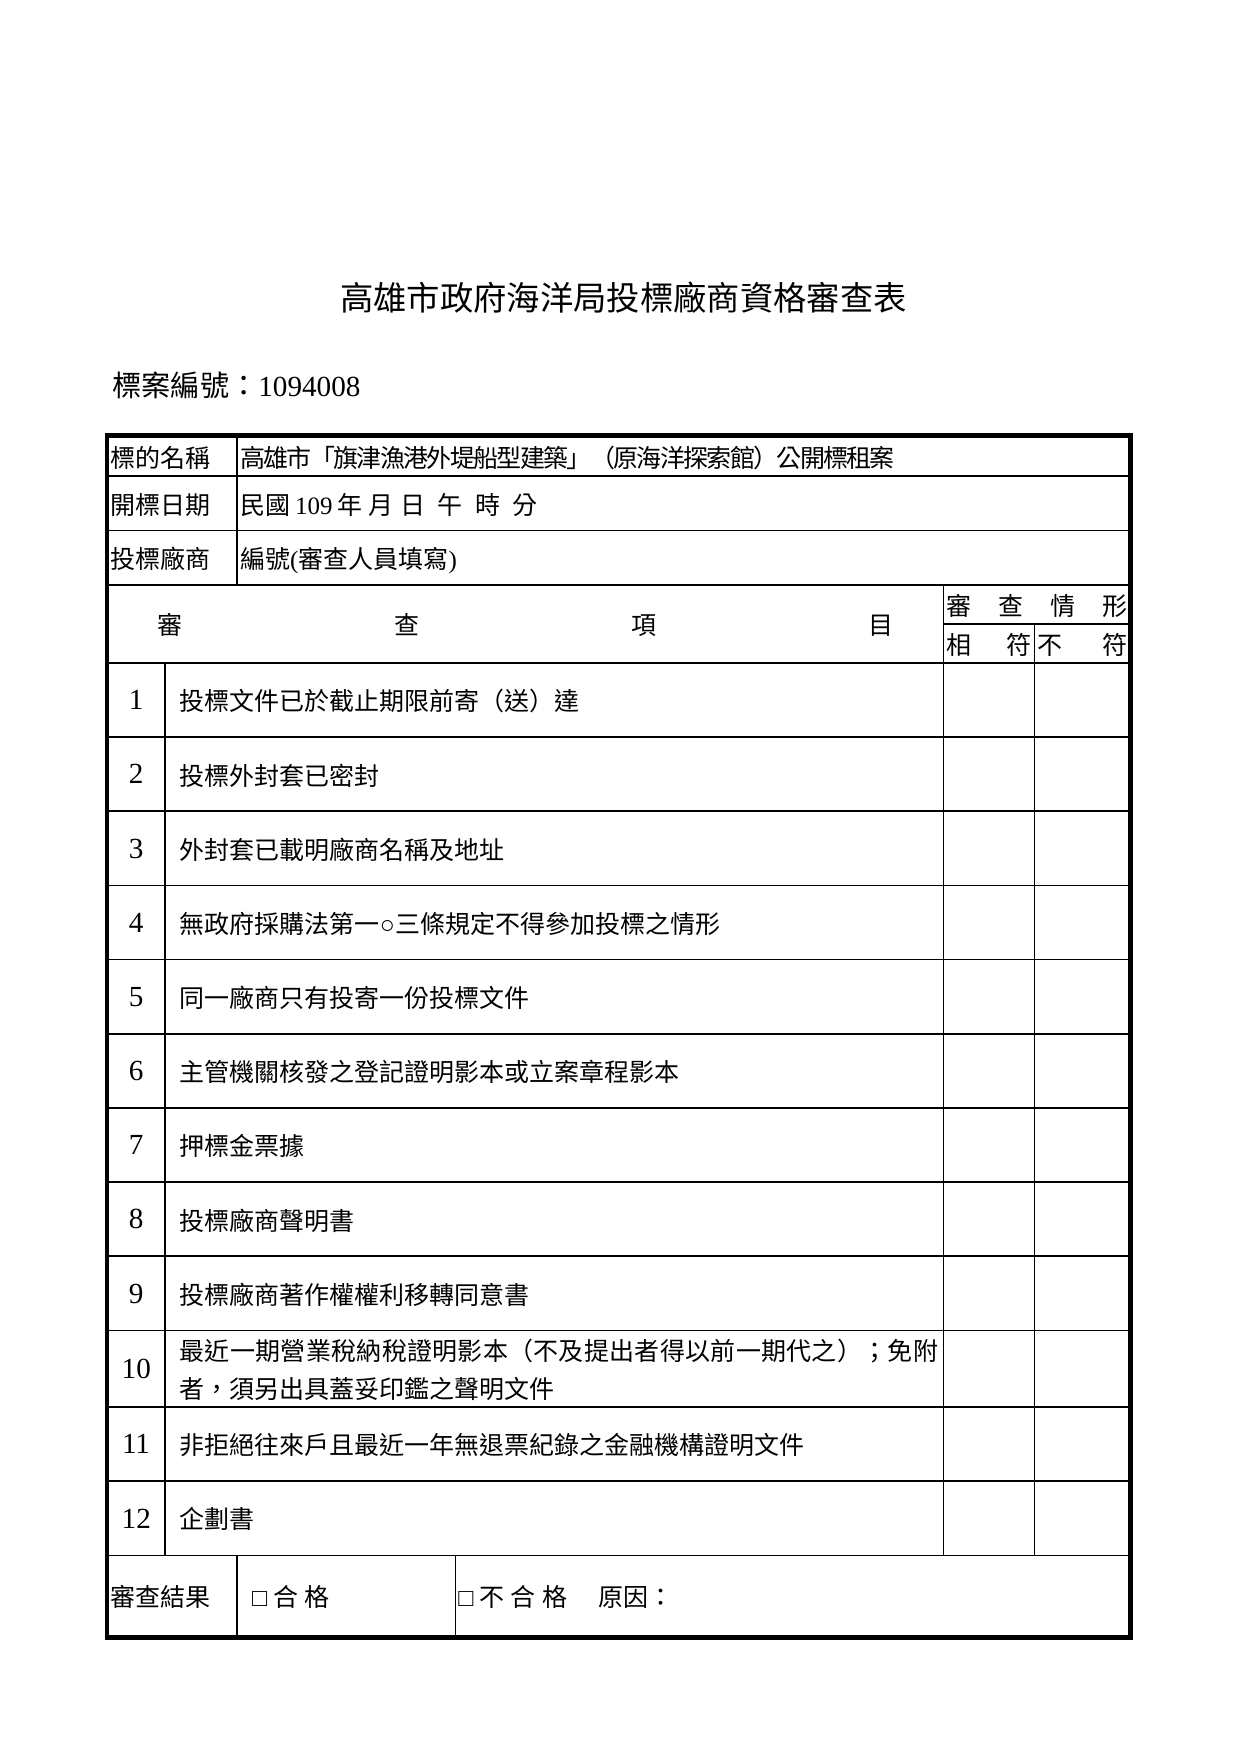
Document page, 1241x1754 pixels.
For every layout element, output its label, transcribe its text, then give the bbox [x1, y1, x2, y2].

table_cell 開標日期 [109, 477, 236, 530]
table_cell [944, 1183, 1034, 1255]
table_cell □ 合 格 [238, 1556, 455, 1635]
table_cell 企劃書 [166, 1482, 943, 1554]
table_cell 相符 [944, 625, 1034, 662]
table_cell [1035, 1035, 1128, 1107]
table_cell [944, 812, 1034, 884]
table_cell 投標廠商著作權權利移轉同意書 [166, 1257, 943, 1329]
table_cell 編號(審查人員填寫) [238, 531, 1128, 584]
table_cell 主管機關核發之登記證明影本或立案章程影本 [166, 1035, 943, 1107]
table_cell □ 不 合 格 原因： [456, 1556, 1128, 1635]
table_cell [944, 1331, 1034, 1406]
table_cell [1035, 1183, 1128, 1255]
table_cell 押標金票據 [166, 1109, 943, 1181]
table_cell 投標廠商 [109, 531, 236, 584]
table_header 標的名稱 [109, 438, 236, 475]
table_cell [1035, 1408, 1128, 1480]
table_cell [944, 1482, 1034, 1554]
text 高雄市政府海洋局投標廠商資格審查表 [112, 258, 1134, 333]
table_cell 10 [109, 1331, 164, 1406]
table_cell [944, 664, 1034, 736]
table_cell [944, 1257, 1034, 1329]
table_cell 6 [109, 1035, 164, 1107]
table_cell 審查結果 [109, 1556, 236, 1635]
table_cell 8 [109, 1183, 164, 1255]
table_cell [944, 1109, 1034, 1181]
table_cell 2 [109, 738, 164, 810]
table_cell 4 [109, 886, 164, 959]
table_cell 12 [109, 1482, 164, 1554]
table_cell [944, 1035, 1034, 1107]
table_cell 無政府採購法第一○三條規定不得參加投標之情形 [166, 886, 943, 959]
table_cell [1035, 1331, 1128, 1406]
table_cell [1035, 1109, 1128, 1181]
table_header 高雄市「旗津漁港外堤船型建築」（原海洋探索館）公開標租案 [238, 438, 1128, 475]
table_cell [1035, 960, 1128, 1033]
table_cell 1 [109, 664, 164, 736]
table_cell 投標廠商聲明書 [166, 1183, 943, 1255]
table_cell 11 [109, 1408, 164, 1480]
table_cell 9 [109, 1257, 164, 1329]
table_cell [944, 886, 1034, 959]
table_cell [1035, 812, 1128, 884]
table_cell [1035, 664, 1128, 736]
table_cell 非拒絕往來戶且最近一年無退票紀錄之金融機構證明文件 [166, 1408, 943, 1480]
table_cell 審查情形 [944, 586, 1128, 623]
table_cell [1035, 1482, 1128, 1554]
table_cell 不符 [1035, 625, 1128, 662]
table_cell 審查項目 [109, 586, 943, 662]
table_cell 同一廠商只有投寄一份投標文件 [166, 960, 943, 1033]
table_cell 最近一期營業稅納稅證明影本（不及提出者得以前一期代之）；免附者，須另出具蓋妥印鑑之聲明文件 [166, 1331, 943, 1406]
table_cell 投標文件已於截止期限前寄（送）達 [166, 664, 943, 736]
table_cell [944, 960, 1034, 1033]
table_cell [1035, 886, 1128, 959]
table_cell 5 [109, 960, 164, 1033]
table_cell [944, 738, 1034, 810]
table_cell [1035, 738, 1128, 810]
text 標案編號：1094008 [112, 346, 1134, 421]
table_cell [944, 1408, 1034, 1480]
table_cell 民國109年 月 日 午 時 分 [238, 477, 1128, 530]
table_cell 外封套已載明廠商名稱及地址 [166, 812, 943, 884]
table_cell 7 [109, 1109, 164, 1181]
table_cell 投標外封套已密封 [166, 738, 943, 810]
table_cell 3 [109, 812, 164, 884]
table_cell [1035, 1257, 1128, 1329]
